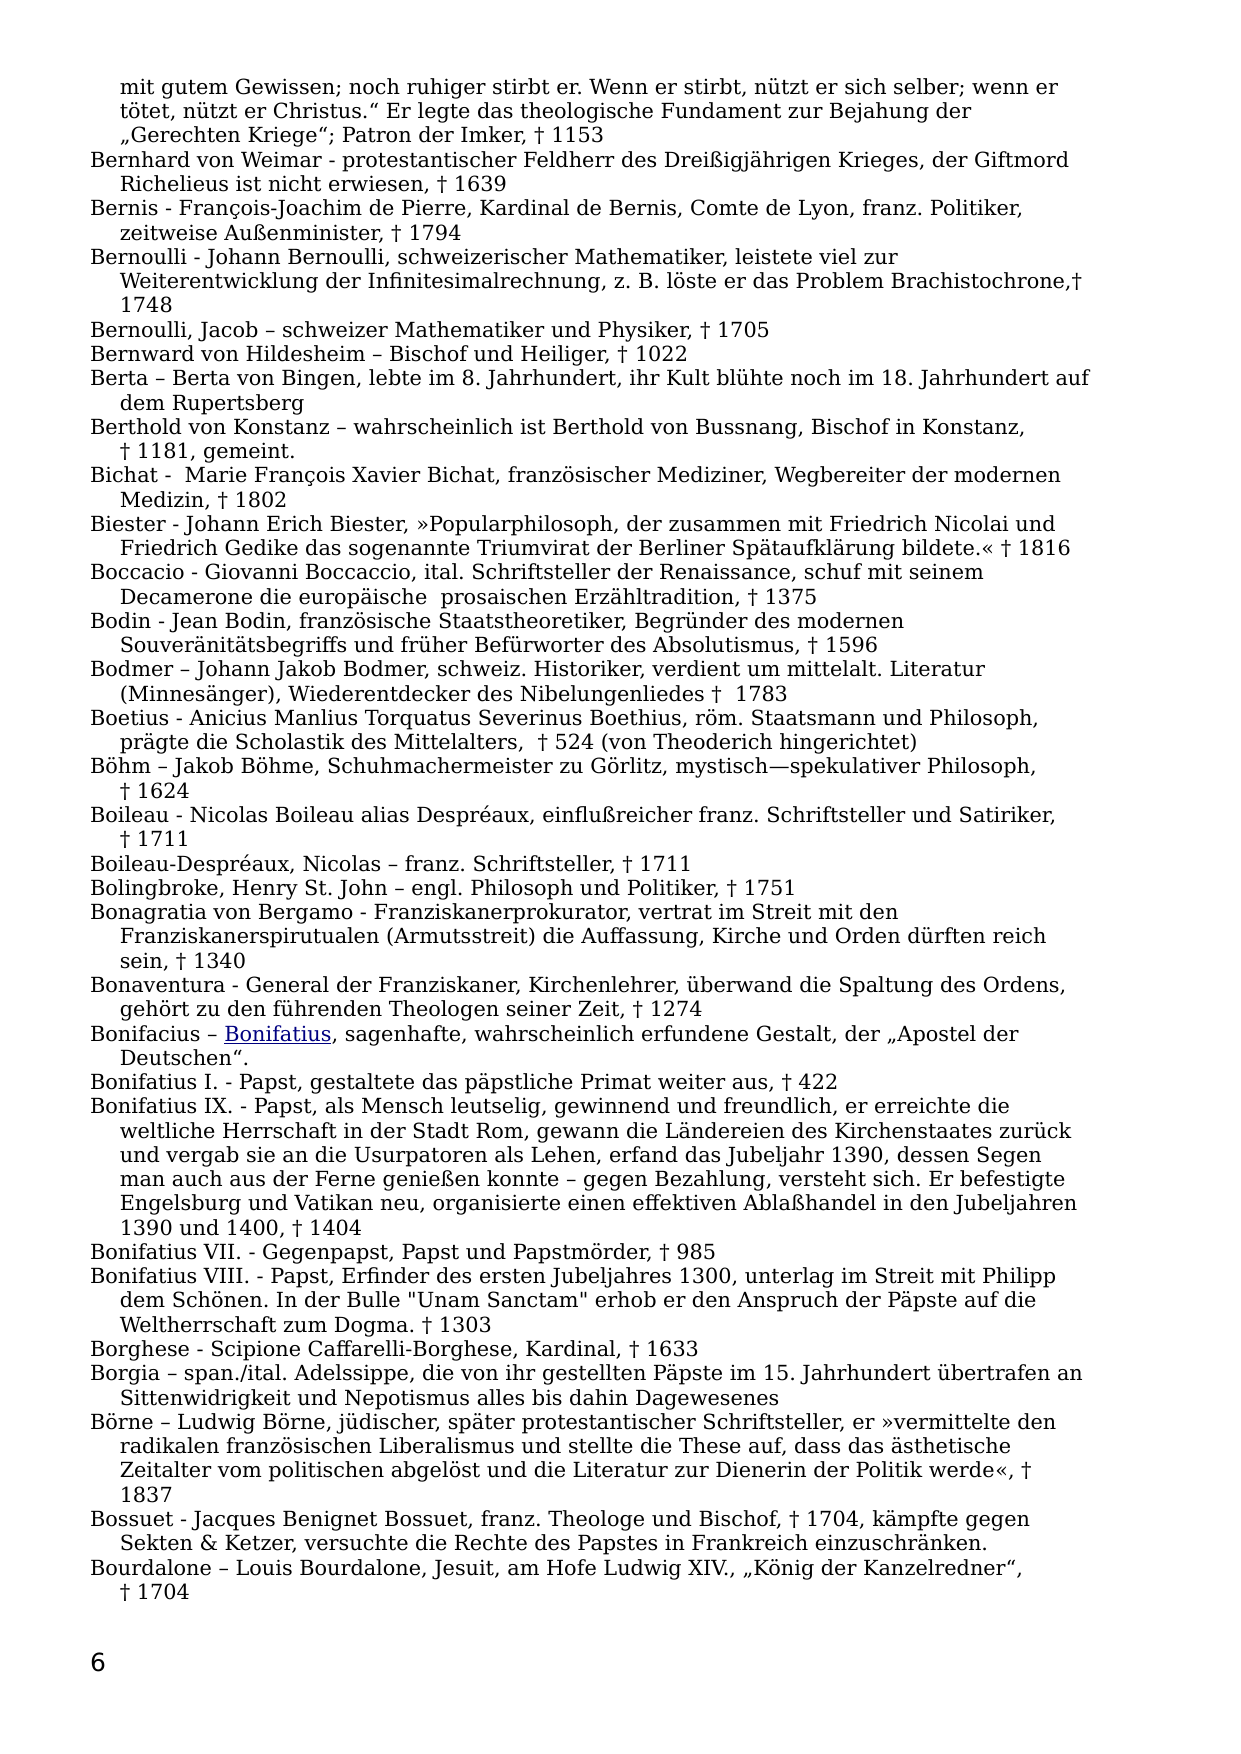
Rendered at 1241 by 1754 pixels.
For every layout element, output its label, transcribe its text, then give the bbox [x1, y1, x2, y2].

text Bodmer – Johann Jakob Bodmer, schweiz. Historiker, verdient um mittelalt. Literatur (Minnesänger), Wiederentdecker des Nibelungenliedes † 1783 [90, 657, 1091, 706]
text Boetius - Anicius Manlius Torquatus Severinus Boethius, röm. Staatsmann und Philosoph, prägte die Scholastik des Mittelalters, † 524 (von Theoderich hingerichtet) [90, 706, 1091, 754]
text Bonifacius – Bonifatius, sagenhafte, wahrscheinlich erfundene Gestalt, der „Apostel der Deutschen“. [90, 1022, 1091, 1070]
text Bernhard von Weimar - protestantischer Feldherr des Dreißigjährigen Krieges, der Giftmord Richelieus ist nicht erwiesen, † 1639 [90, 148, 1091, 196]
text Bonaventura - General der Franziskaner, Kirchenlehrer, überwand die Spaltung des Ordens, gehört zu den führenden Theologen seiner Zeit, † 1274 [90, 973, 1091, 1022]
text Biester - Johann Erich Biester, »Popularphilosoph, der zusammen mit Friedrich Nicolai und Friedrich Gedike das sogenannte Triumvirat der Berliner Spätaufklärung bildete.« † 1816 [90, 512, 1091, 560]
text Bernoulli, Jacob – schweizer Mathematiker und Physiker, † 1705 [90, 318, 1091, 342]
text Boileau-Despréaux, Nicolas – franz. Schriftsteller, † 1711 [90, 852, 1091, 876]
text Bourdalone – Louis Bourdalone, Jesuit, am Hofe Ludwig XIV., „König der Kanzelredner“, † 1704 [90, 1556, 1091, 1604]
text Bernis - François-Joachim de Pierre, Kardinal de Bernis, Comte de Lyon, franz. Politiker, zeitweise Außenminister, † 1794 [90, 196, 1091, 245]
text Bernoulli - Johann Bernoulli, schweizerischer Mathematiker, leistete viel zur Weiterentwicklung der Infinitesimalrechnung, z. B. löste er das Problem Brachistochrone,† 1748 [90, 245, 1091, 318]
text Börne – Ludwig Börne, jüdischer, später protestantischer Schriftsteller, er »vermittelte den radikalen französischen Liberalismus und stellte die These auf, dass das ästhetische Zeitalter vom politischen abgelöst und die Literatur zur Dienerin der Politik werde«, † 1837 [90, 1410, 1091, 1507]
text Boileau - Nicolas Boileau alias Despréaux, einflußreicher franz. Schriftsteller und Satiriker, † 1711 [90, 803, 1091, 852]
text mit gutem Gewissen; noch ruhiger stirbt er. Wenn er stirbt, nützt er sich selber; wenn er tötet, nützt er Christus.“ Er legte das theologische Fundament zur Bejahung der „Gerechten Kriege“; Patron der Imker, † 1153 [90, 75, 1091, 148]
text Böhm – Jakob Böhme, Schuhmachermeister zu Görlitz, mystisch—spekulativer Philosoph, † 1624 [90, 754, 1091, 803]
text Bonifatius I. - Papst, gestaltete das päpstliche Primat weiter aus, † 422 [90, 1070, 1091, 1094]
text Bonagratia von Bergamo - Franziskanerprokurator, vertrat im Streit mit den Franziskanerspirutualen (Armutsstreit) die Auffassung, Kirche und Orden dürften reich sein, † 1340 [90, 900, 1091, 973]
text Boccacio - Giovanni Boccaccio, ital. Schriftsteller der Renaissance, schuf mit seinem Decamerone die europäische prosaischen Erzähltradition, † 1375 [90, 560, 1091, 609]
text Borghese - Scipione Caffarelli-Borghese, Kardinal, † 1633 [90, 1337, 1091, 1361]
text Bichat - Marie François Xavier Bichat, französischer Mediziner, Wegbereiter der modernen Medizin, † 1802 [90, 463, 1091, 512]
text Bonifatius VIII. - Papst, Erfinder des ersten Jubeljahres 1300, unterlag im Streit mit Philipp dem Schönen. In der Bulle "Unam Sanctam" erhob er den Anspruch der Päpste auf die Weltherrschaft zum Dogma. † 1303 [90, 1264, 1091, 1337]
text Bonifatius IX. - Papst, als Mensch leutselig, gewinnend und freundlich, er erreichte die weltliche Herrschaft in der Stadt Rom, gewann die Ländereien des Kirchenstaates zurück und vergab sie an die Usurpatoren als Lehen, erfand das Jubeljahr 1390, dessen Segen man auch aus der Ferne genießen konnte – gegen Bezahlung, versteht sich. Er befestigte Engelsburg und Vatikan neu, organisierte einen effektiven Ablaßhandel in den Jubeljahren 1390 und 1400, † 1404 [90, 1094, 1091, 1240]
text Bonifatius VII. - Gegenpapst, Papst und Papstmörder, † 985 [90, 1240, 1091, 1264]
text Borgia – span./ital. Adelssippe, die von ihr gestellten Päpste im 15. Jahrhundert übertrafen an Sittenwidrigkeit und Nepotismus alles bis dahin Dagewesenes [90, 1361, 1091, 1410]
text Bodin - Jean Bodin, französische Staatstheoretiker, Begründer des modernen Souveränitätsbegriffs und früher Befürworter des Absolutismus, † 1596 [90, 609, 1091, 657]
text Berthold von Konstanz – wahrscheinlich ist Berthold von Bussnang, Bischof in Konstanz, † 1181, gemeint. [90, 415, 1091, 463]
text Bolingbroke, Henry St. John – engl. Philosoph und Politiker, † 1751 [90, 876, 1091, 900]
text Berta – Berta von Bingen, lebte im 8. Jahrhundert, ihr Kult blühte noch im 18. Jahrhundert auf dem Rupertsberg [90, 366, 1091, 415]
text Bossuet - Jacques Benignet Bossuet, franz. Theologe und Bischof, † 1704, kämpfte gegen Sekten & Ketzer, versuchte die Rechte des Papstes in Frankreich einzuschränken. [90, 1507, 1091, 1556]
text Bernward von Hildesheim – Bischof und Heiliger, † 1022 [90, 342, 1091, 366]
